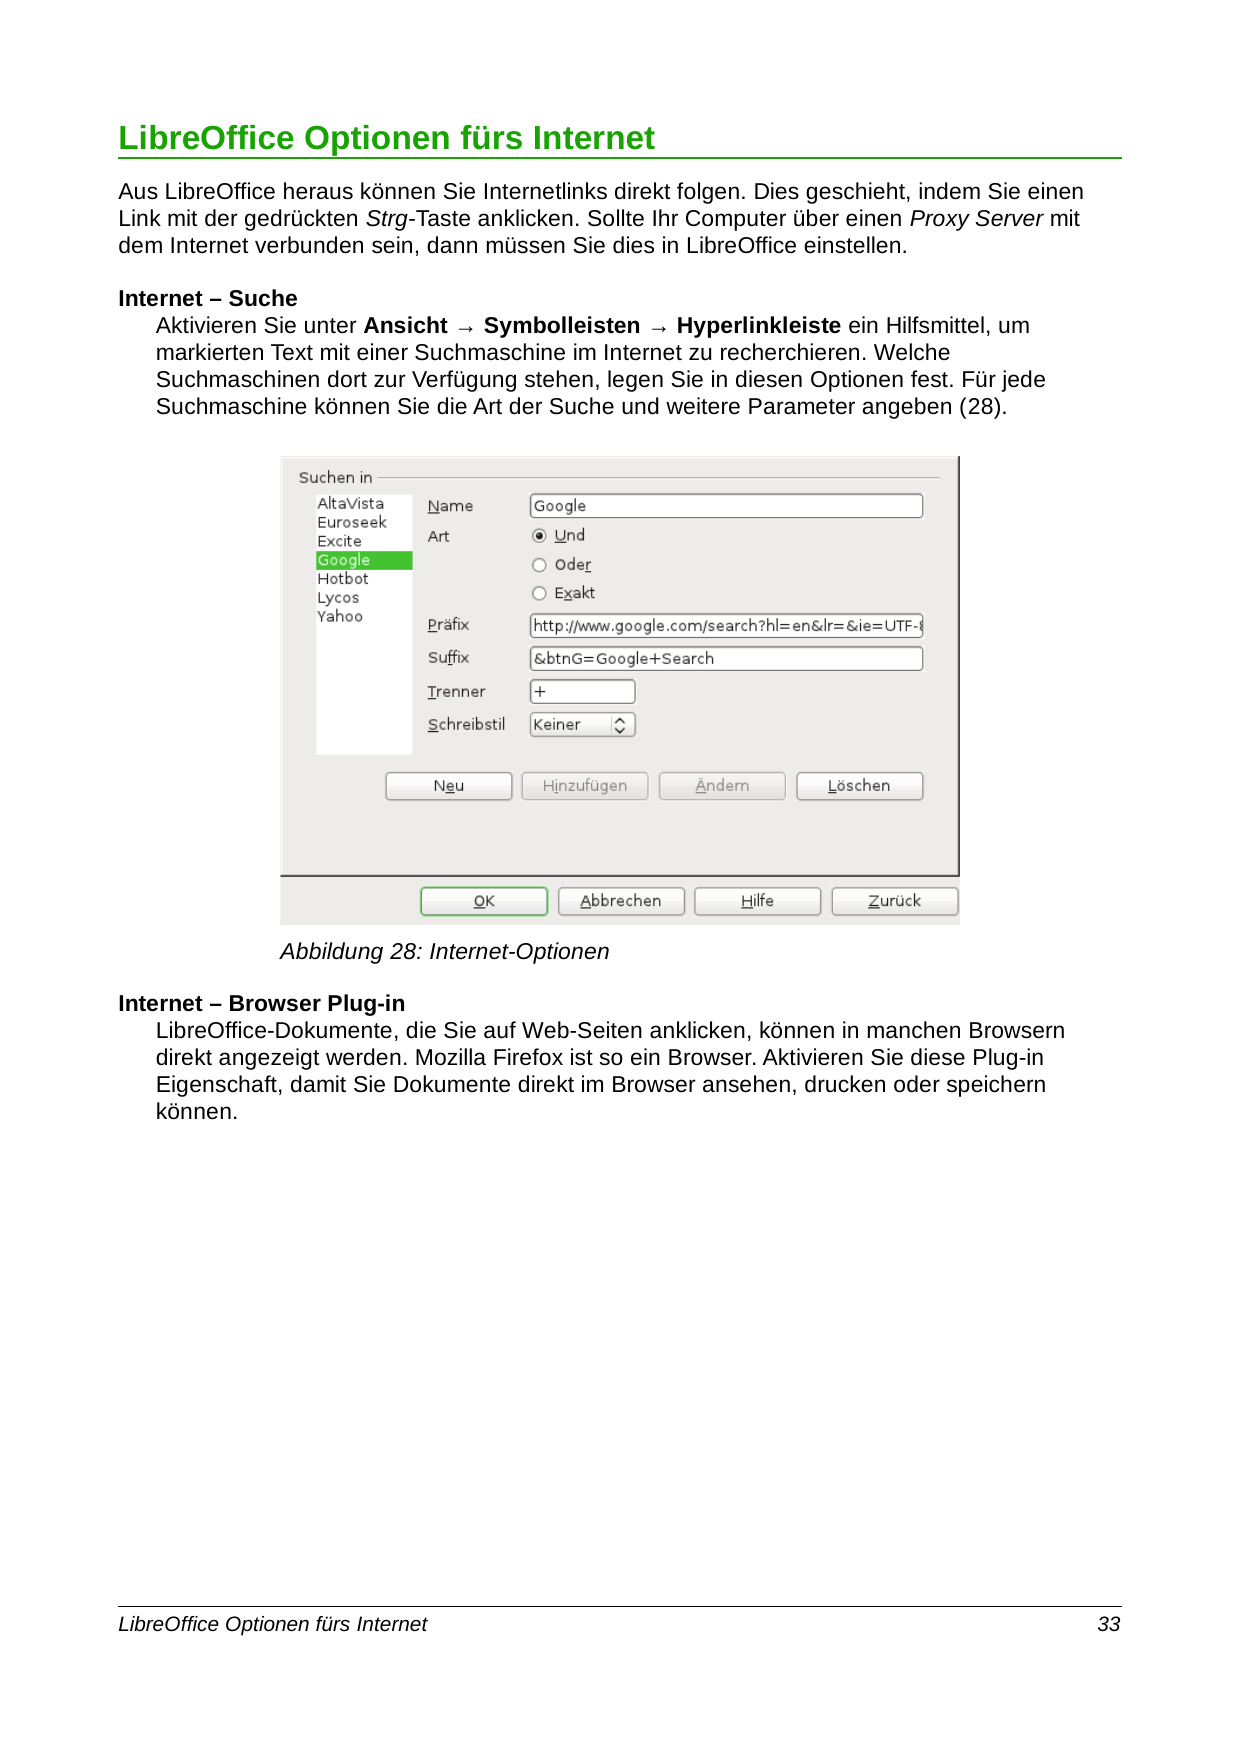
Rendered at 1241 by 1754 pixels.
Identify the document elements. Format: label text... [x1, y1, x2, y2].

text Aus LibreOffice heraus können Sie Internetlinks direkt folgen. Dies geschieht, indem Sie einen Link mit der gedrückten Strg-Taste anklicken. Sollte Ihr Computer über einen Proxy Server mit dem Internet verbunden sein, dann müssen Sie dies in LibreOffice einstellen. [118, 178, 1122, 259]
list Internet – Suche [118, 284, 1122, 311]
text LibreOffice-Dokumente, die Sie auf Web-Seiten anklicken, können in manchen Browsern direkt angezeigt werden. Mozilla Firefox ist so ein Browser. Aktivieren Sie diese Plug-in Eigenschaft, damit Sie Dokumente direkt im Browser ansehen, drucken oder speichern können. [156, 1016, 1122, 1124]
picture [280, 456, 960, 925]
list Internet – Browser Plug-in [118, 989, 1122, 1016]
subtitle LibreOffice Optionen fürs Internet [118, 118, 1122, 157]
text Abbildung 28: Internet-Optionen [280, 937, 960, 964]
text Aktivieren Sie unter Ansicht → Symbolleisten → Hyperlinkleiste ein Hilfsmittel, um markierten Text mit einer Suchmaschine im Internet zu recherchieren. Welche Suchmaschinen dort zur Verfügung stehen, legen Sie in diesen Optionen fest. Für jede Suchmaschine können Sie die Art der Suche und weitere Parameter angeben (Abbildung 28). [156, 311, 1122, 419]
